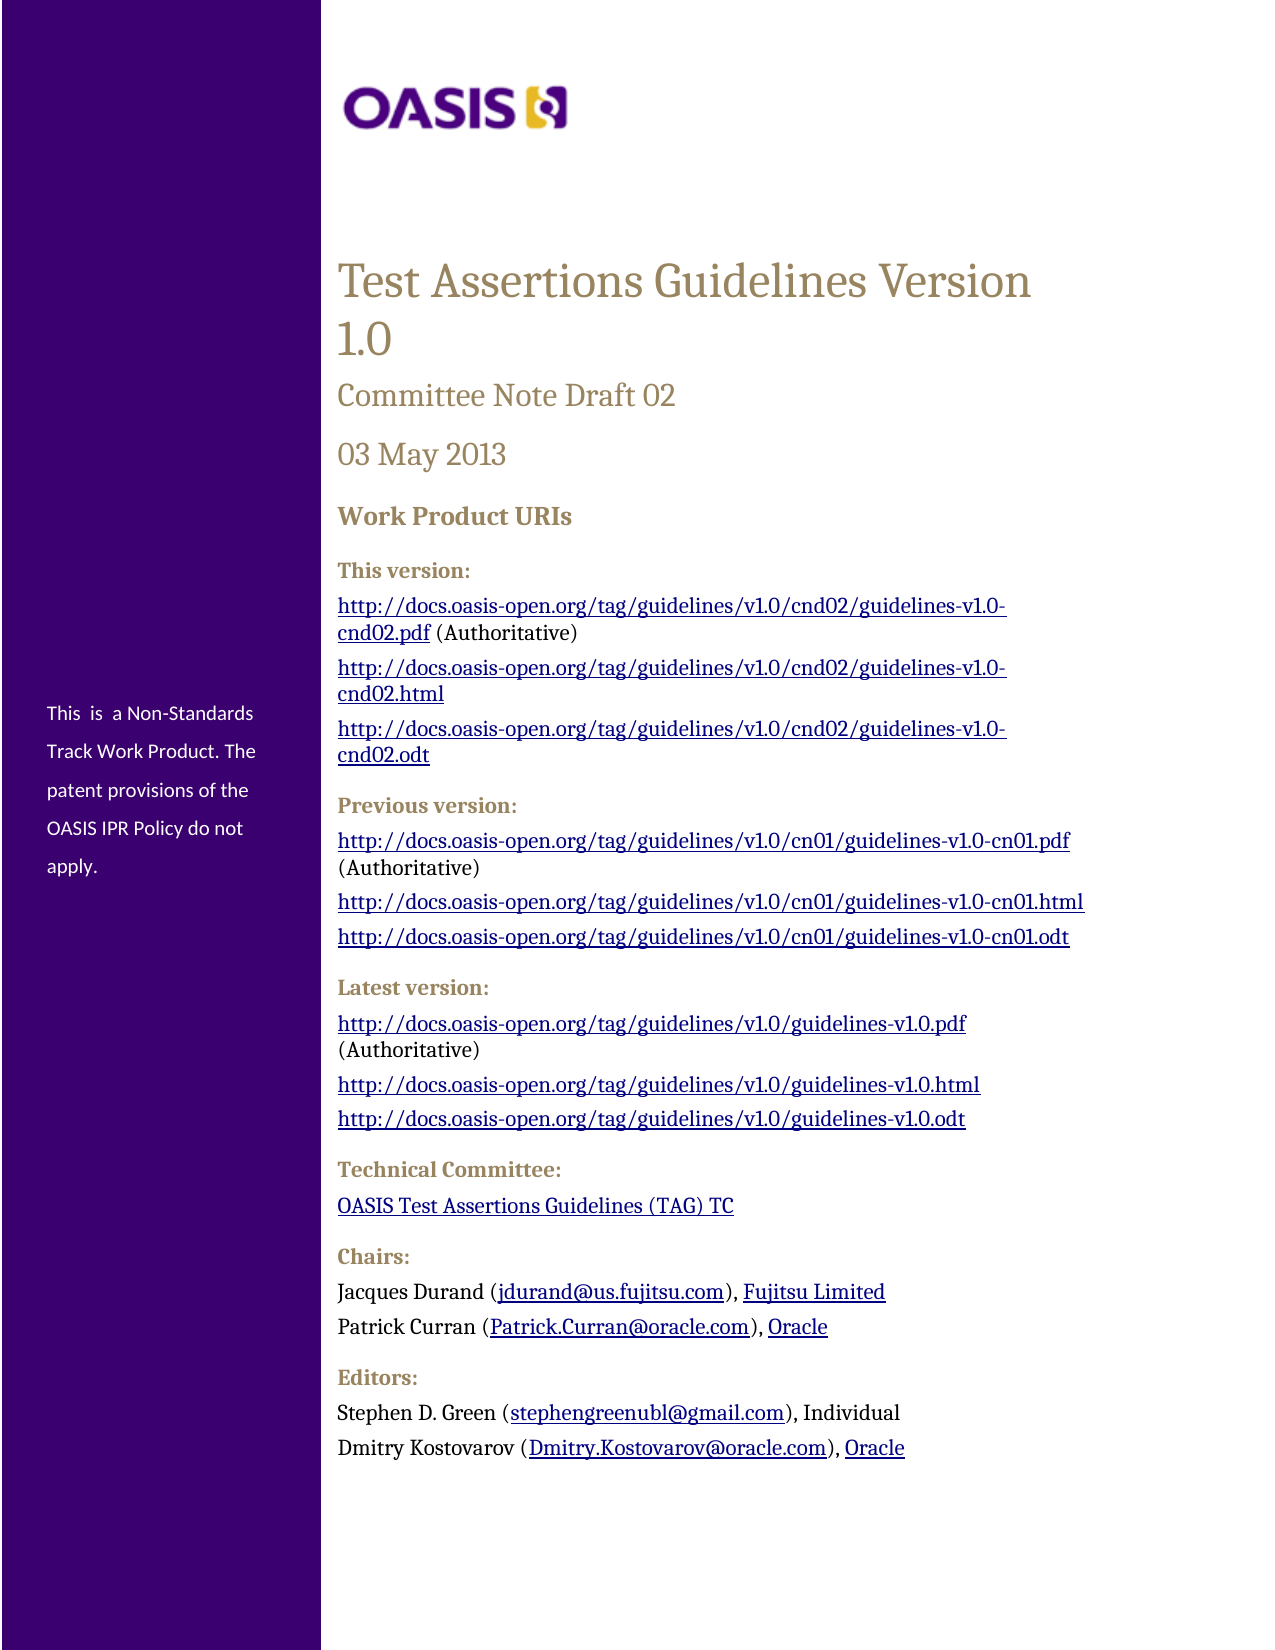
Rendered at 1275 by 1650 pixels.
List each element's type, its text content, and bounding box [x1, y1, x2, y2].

title OASIS Test Assertions Guidelines (TAG) TC [337, 1192, 1087, 1219]
subtitle Committee Note Draft 02 [337, 377, 1087, 415]
title Previous version: [337, 793, 1087, 819]
title Test Assertions Guidelines Version 1.0 [337, 253, 1087, 368]
title Stephen D. Green (stephengreenubl@gmail.com), Individual [337, 1400, 1087, 1426]
title http://docs.oasis-open.org/tag/guidelines/v1.0/cn01/guidelines-v1.0-cn01.odt [337, 924, 1087, 950]
title http://docs.oasis-open.org/tag/guidelines/v1.0/cnd02/guidelines-v1.0-cnd02.pdf (Authoritative) [337, 593, 1087, 646]
title Latest version: [337, 975, 1087, 1001]
title Technical Committee: [337, 1157, 1087, 1183]
title Work Product URIs [337, 501, 1087, 532]
title This version: [337, 558, 1087, 584]
title Jacques Durand (jdurand@us.fujitsu.com), Fujitsu Limited [337, 1279, 1087, 1305]
title http://docs.oasis-open.org/tag/guidelines/v1.0/cn01/guidelines-v1.0-cn01.html [337, 889, 1087, 916]
title Chairs: [337, 1244, 1087, 1270]
title http://docs.oasis-open.org/tag/guidelines/v1.0/guidelines-v1.0.odt [337, 1106, 1087, 1132]
subtitle 03 May 2013 [337, 435, 1087, 474]
picture [337, 75, 577, 138]
title http://docs.oasis-open.org/tag/guidelines/v1.0/guidelines-v1.0.pdf (Authoritative) [337, 1010, 1087, 1063]
title Dmitry Kostovarov (Dmitry.Kostovarov@oracle.com), Oracle [337, 1435, 1087, 1461]
title http://docs.oasis-open.org/tag/guidelines/v1.0/guidelines-v1.0.html [337, 1071, 1087, 1098]
title http://docs.oasis-open.org/tag/guidelines/v1.0/cnd02/guidelines-v1.0-cnd02.odt [337, 715, 1087, 768]
title Patrick Curran (Patrick.Curran@oracle.com), Oracle [337, 1314, 1087, 1340]
title http://docs.oasis-open.org/tag/guidelines/v1.0/cn01/guidelines-v1.0-cn01.pdf (Authoritative) [337, 828, 1087, 881]
title Editors: [337, 1365, 1087, 1391]
title http://docs.oasis-open.org/tag/guidelines/v1.0/cnd02/guidelines-v1.0-cnd02.html [337, 654, 1087, 707]
